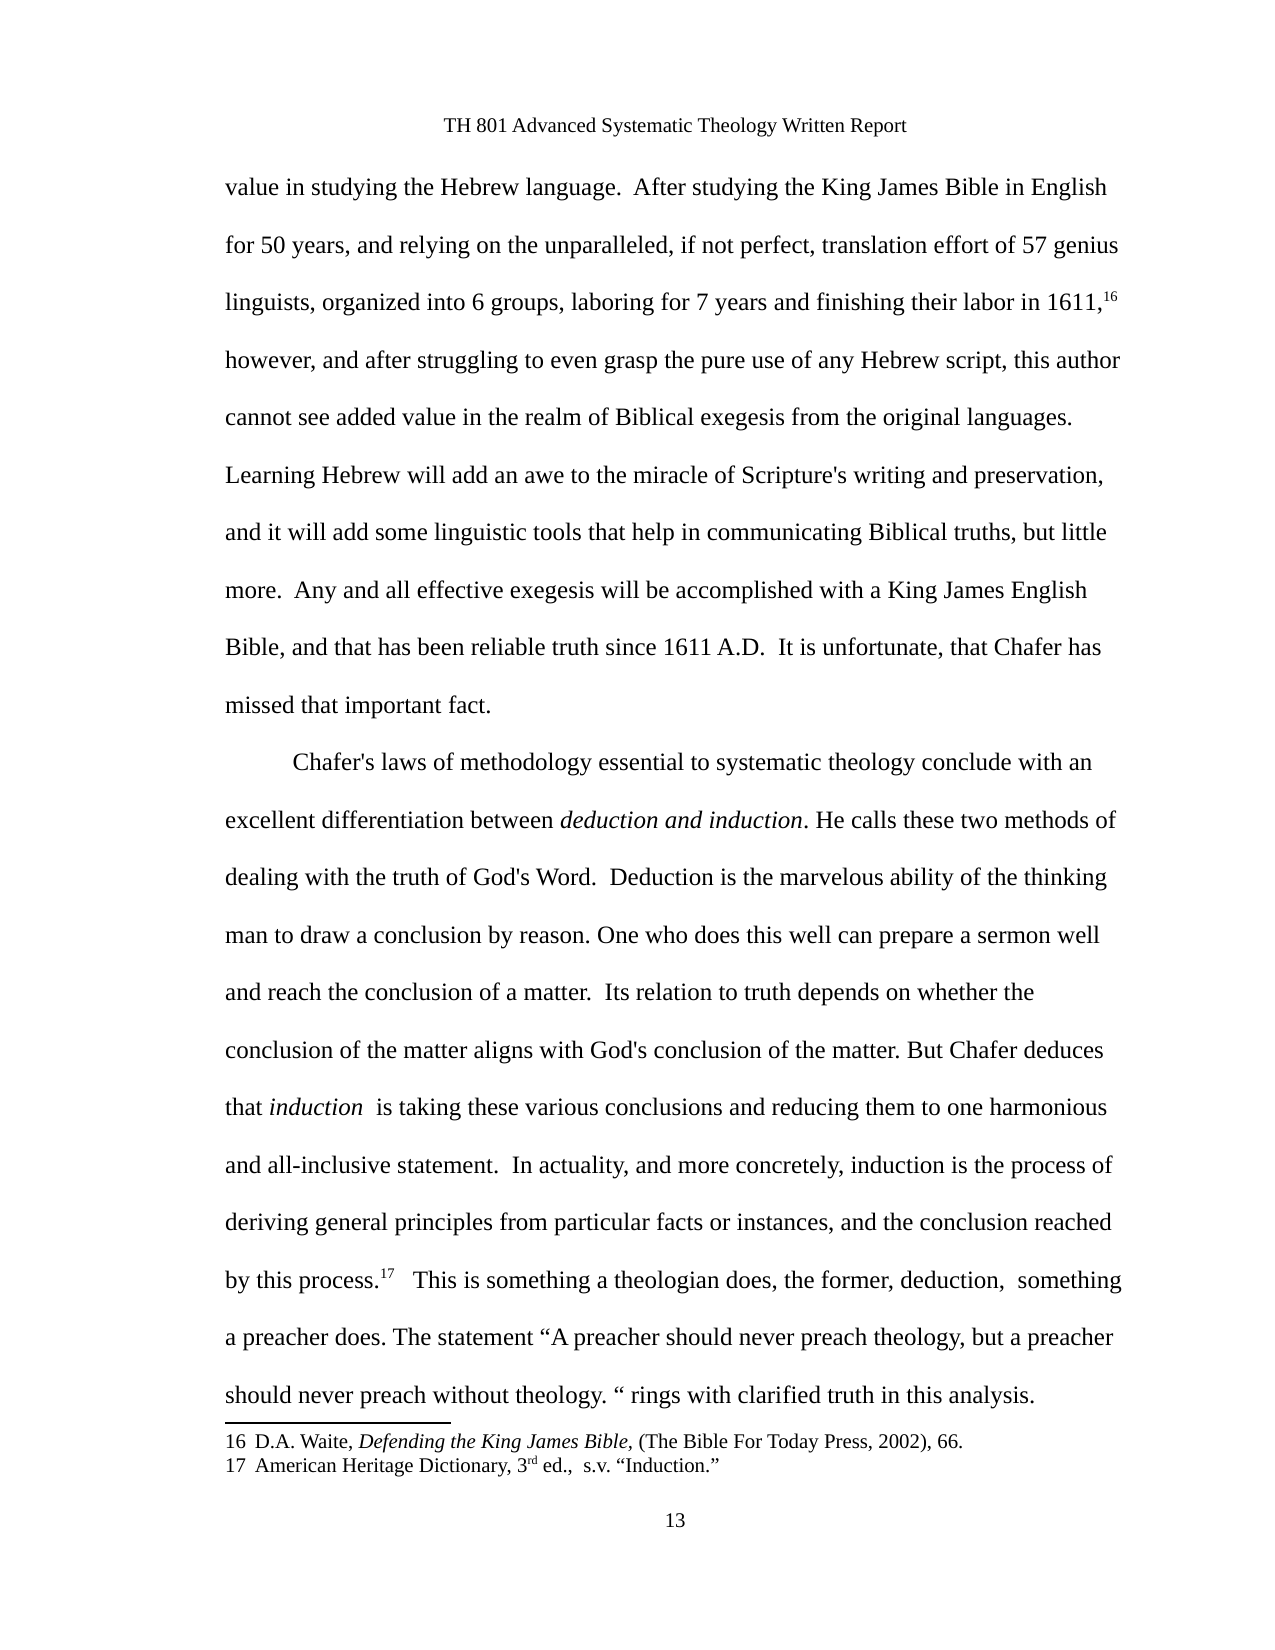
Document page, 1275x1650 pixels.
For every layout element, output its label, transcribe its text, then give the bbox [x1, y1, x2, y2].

text American Heritage Dictionary, 3rd ed., s.v. “Induction.” [225, 1453, 1125, 1477]
text Chafer's laws of methodology essential to systematic theology conclude with an excellent differentiation between deduction and induction. He calls these two methods of dealing with the truth of God's Word. Deduction is the marvelous ability of the thinking man to draw a conclusion by reason. One who does this well can prepare a sermon well and reach the conclusion of a matter. Its relation to truth depends on whether the conclusion of the matter aligns with God's conclusion of the matter. But Chafer deduces that induction is taking these various conclusions and reducing them to one harmonious and all-inclusive statement. In actuality, and more concretely, induction is the process of deriving general principles from particular facts or instances, and the conclusion reached by this process. This is something a theologian does, the former, deduction, something a preacher does. The statement “A preacher should never preach theology, but a preacher should never preach without theology. “ rings with clarified truth in this analysis. [225, 747, 1125, 1409]
text value in studying the Hebrew language. After studying the King James Bible in English for 50 years, and relying on the unparalleled, if not perfect, translation effort of 57 genius linguists, organized into 6 groups, laboring for 7 years and finishing their labor in 1611, however, and after struggling to even grasp the pure use of any Hebrew script, this author cannot see added value in the realm of Biblical exegesis from the original languages. Learning Hebrew will add an awe to the miracle of Scripture's writing and preservation, and it will add some linguistic tools that help in communicating Biblical truths, but little more. Any and all effective exegesis will be accomplished with a King James English Bible, and that has been reliable truth since 1611 A.D. It is unfortunate, that Chafer has missed that important fact. [225, 172, 1125, 719]
text D.A. Waite, Defending the King James Bible, (The Bible For Today Press, 2002), 66. [225, 1429, 1125, 1453]
